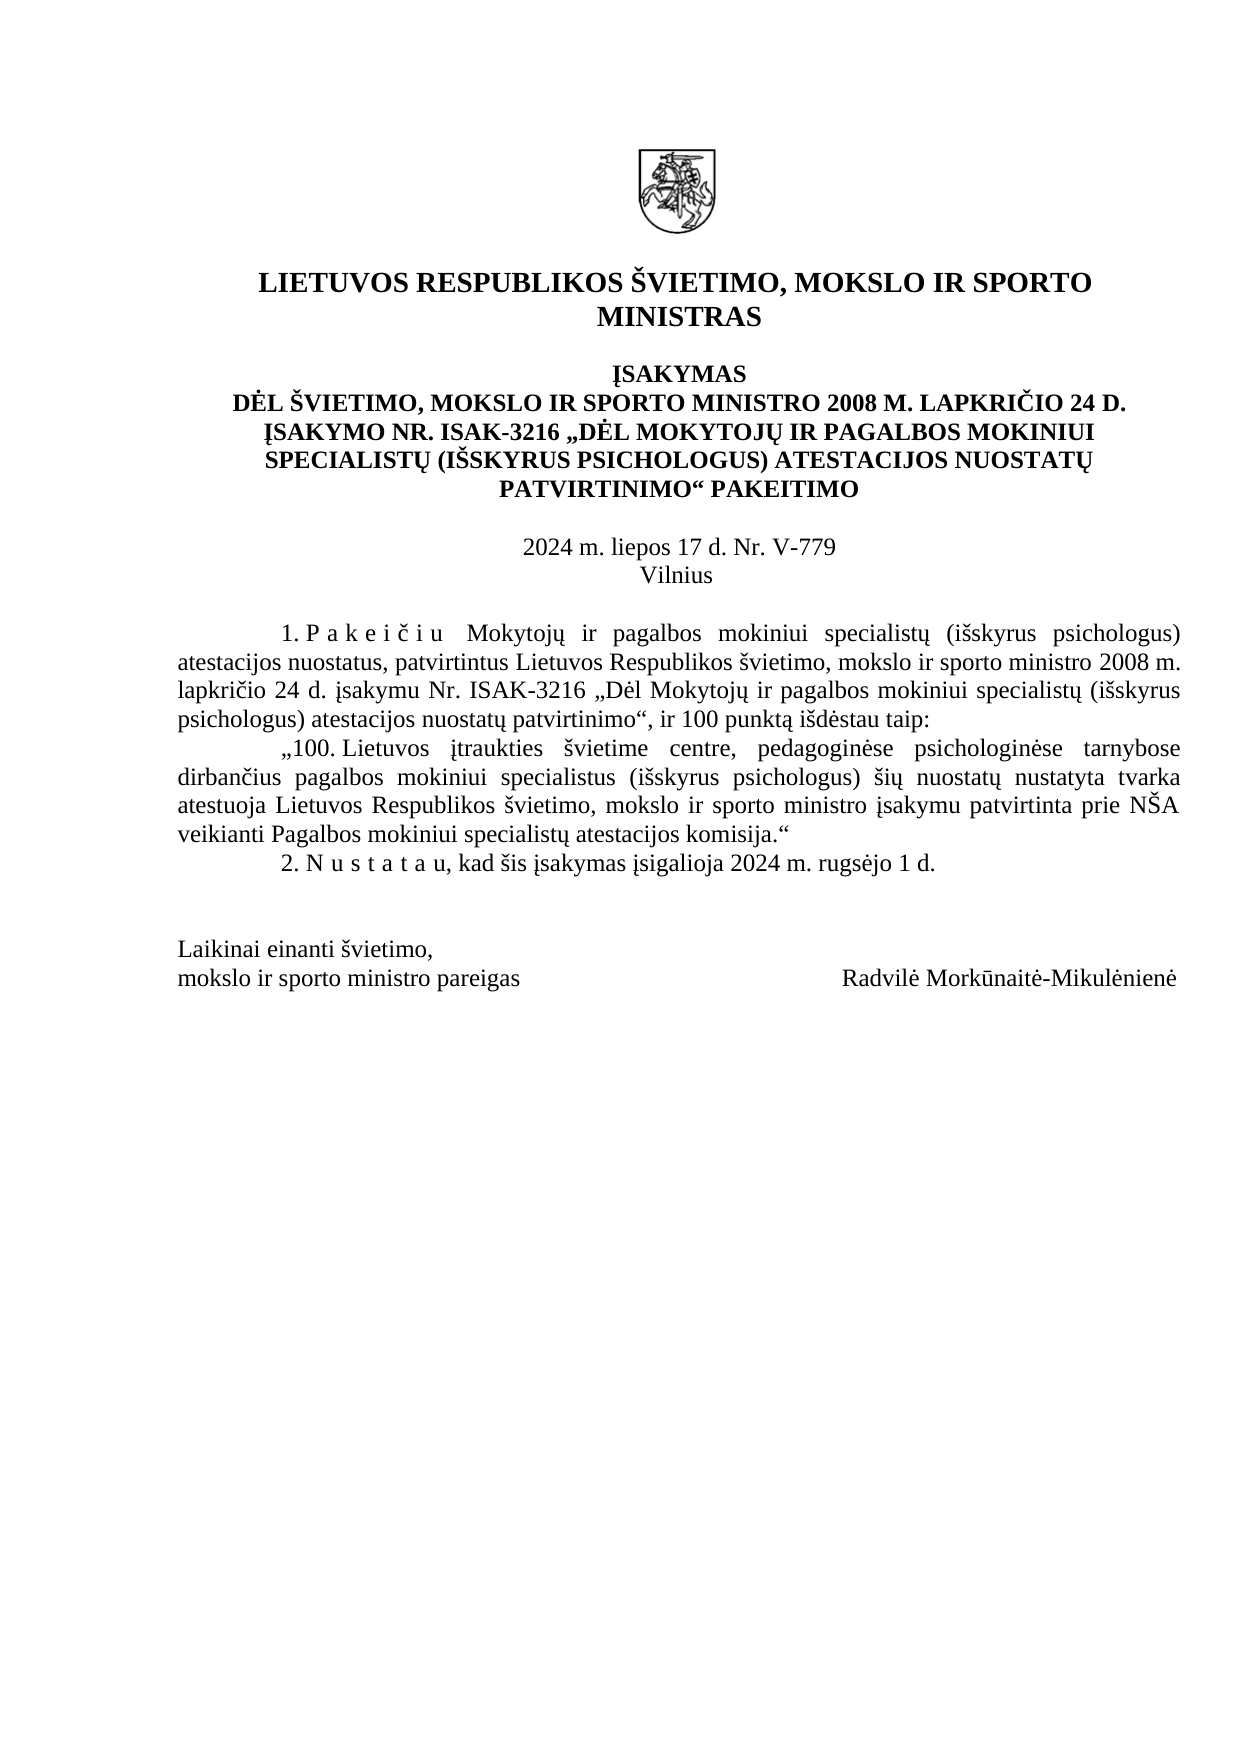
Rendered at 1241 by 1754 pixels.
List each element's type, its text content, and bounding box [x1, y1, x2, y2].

text DĖL ŠVIETIMO, MOKSLO IR SPORTO MINISTRO 2008 M. LAPKRIČIO 24 D. ĮSAKYMO NR. ISAK-3216 „DĖL MOKYTOJŲ IR PAGALBOS MOKINIUI SPECIALISTŲ (IŠSKYRUS PSICHOLOGUS) ATESTACIJOS NUOSTATŲ PATVIRTINIMO“ PAKEITIMO [177, 388, 1181, 503]
text 2. Nustatau, kad šis įsakymas įsigalioja 2024 m. rugsėjo 1 d. [177, 848, 1181, 877]
text 2024 m. liepos 17 d. Nr. V-779 [177, 532, 1181, 560]
text Laikinai einanti švietimo, [177, 934, 1181, 963]
text MINISTRAS [177, 299, 1181, 333]
text mokslo ir sporto ministro pareigas Radvilė Morkūnaitė-Mikulėnienė [177, 963, 1181, 992]
text „100. Lietuvos įtraukties švietime centre, pedagoginėse psichologinėse tarnybose dirbančius pagalbos mokiniui specialistus (išskyrus psichologus) šių nuostatų nustatyta tvarka atestuoja Lietuvos Respublikos švietimo, mokslo ir sporto ministro įsakymu patvirtinta prie NŠA veikianti Pagalbos mokiniui specialistų atestacijos komisija.“ [177, 733, 1181, 848]
text 1. Pakeičiu Mokytojų ir pagalbos mokiniui specialistų (išskyrus psichologus) atestacijos nuostatus, patvirtintus Lietuvos Respublikos švietimo, mokslo ir sporto ministro 2008 m. lapkričio 24 d. įsakymu Nr. ISAK-3216 „Dėl Mokytojų ir pagalbos mokiniui specialistų (išskyrus psichologus) atestacijos nuostatų patvirtinimo“, ir 100 punktą išdėstau taip: [177, 618, 1181, 733]
text Vilnius [177, 560, 1181, 589]
text ĮSAKYMAS [177, 359, 1181, 388]
text LIETUVOS RESPUBLIKOS ŠVIETIMO, MOKSLO IR SPORTO [177, 266, 1181, 299]
